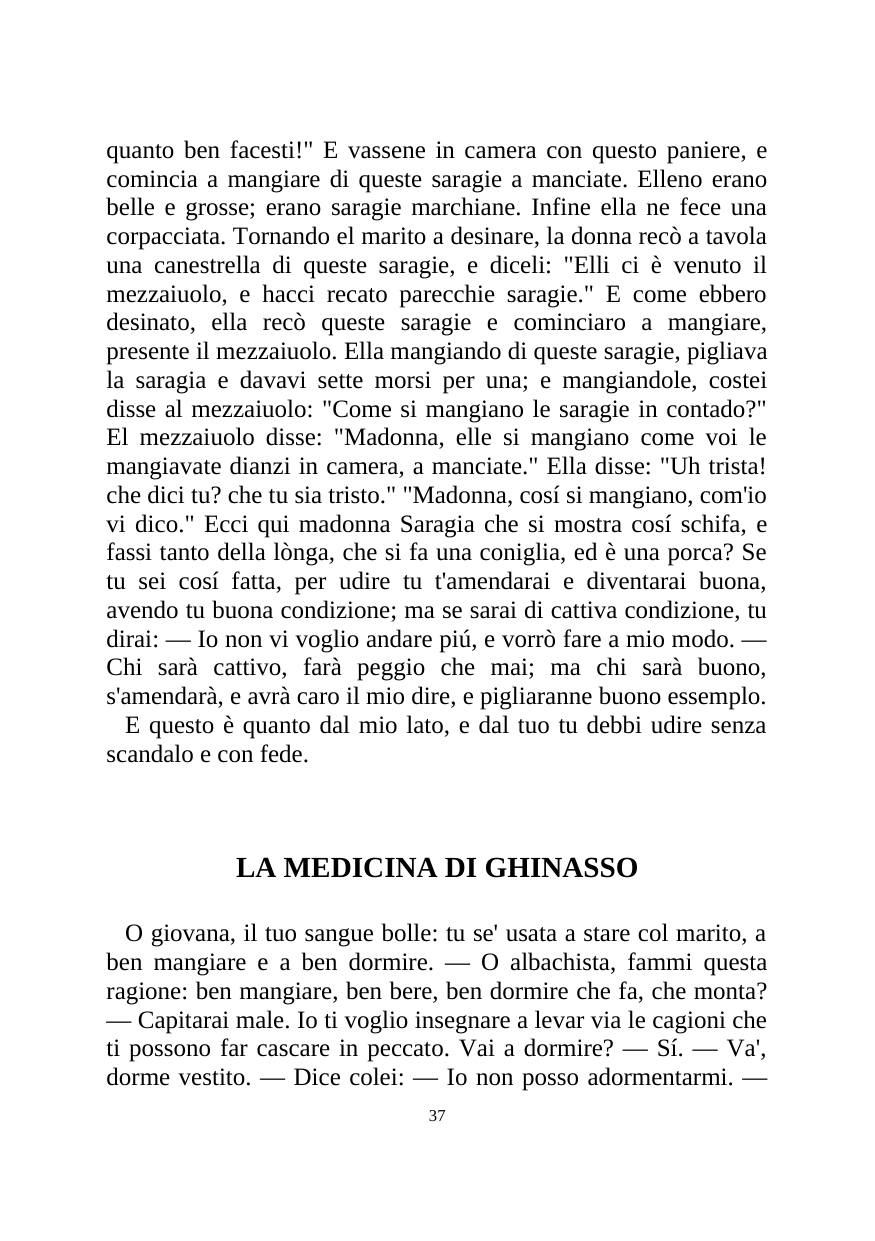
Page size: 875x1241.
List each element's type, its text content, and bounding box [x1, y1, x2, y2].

text E questo è quanto dal mio lato, e dal tuo tu debbi udire senza scandalo e con fede. [106, 710, 768, 767]
text quanto ben facesti!" E vassene in camera con questo paniere, e comincia a mangiare di queste saragie a manciate. Elleno erano belle e grosse; erano saragie marchiane. Infine ella ne fece una corpacciata. Tornando el marito a desinare, la donna recò a tavola una canestrella di queste saragie, e diceli: "Elli ci è venuto il mezzaiuolo, e hacci recato parecchie saragie." E come ebbero desinato, ella recò queste saragie e cominciaro a mangiare, presente il mezzaiuolo. Ella mangiando di queste saragie, pigliava la saragia e davavi sette morsi per una; e mangiandole, costei disse al mezzaiuolo: "Come si mangiano le saragie in contado?" El mezzaiuolo disse: "Madonna, elle si mangiano come voi le mangiavate dianzi in camera, a manciate." Ella disse: "Uh trista! che dici tu? che tu sia tristo." "Madonna, cosí si mangiano, com'io vi dico." Ecci qui madonna Saragia che si mostra cosí schifa, e fassi tanto della lònga, che si fa una coniglia, ed è una porca? Se tu sei cosí fatta, per udire tu t'amendarai e diventarai buona, avendo tu buona condizione; ma se sarai di cattiva condizione, tu dirai: — Io non vi voglio andare piú, e vorrò fare a mio modo. — Chi sarà cattivo, farà peggio che mai; ma chi sarà buono, s'amendarà, e avrà caro il mio dire, e pigliaranne buono essemplo. [106, 135, 768, 710]
text O giovana, il tuo sangue bolle: tu se' usata a stare col marito, a ben mangiare e a ben dormire. — O albachista, fammi questa ragione: ben mangiare, ben bere, ben dormire che fa, che monta? — Capitarai male. Io ti voglio insegnare a levar via le cagioni che ti possono far cascare in peccato. Vai a dormire? — Sí. — Va', dorme vestito. — Dice colei: — Io non posso adormentarmi. — [106, 918, 768, 1091]
subtitle LA MEDICINA DI GHINASSO [106, 850, 768, 883]
